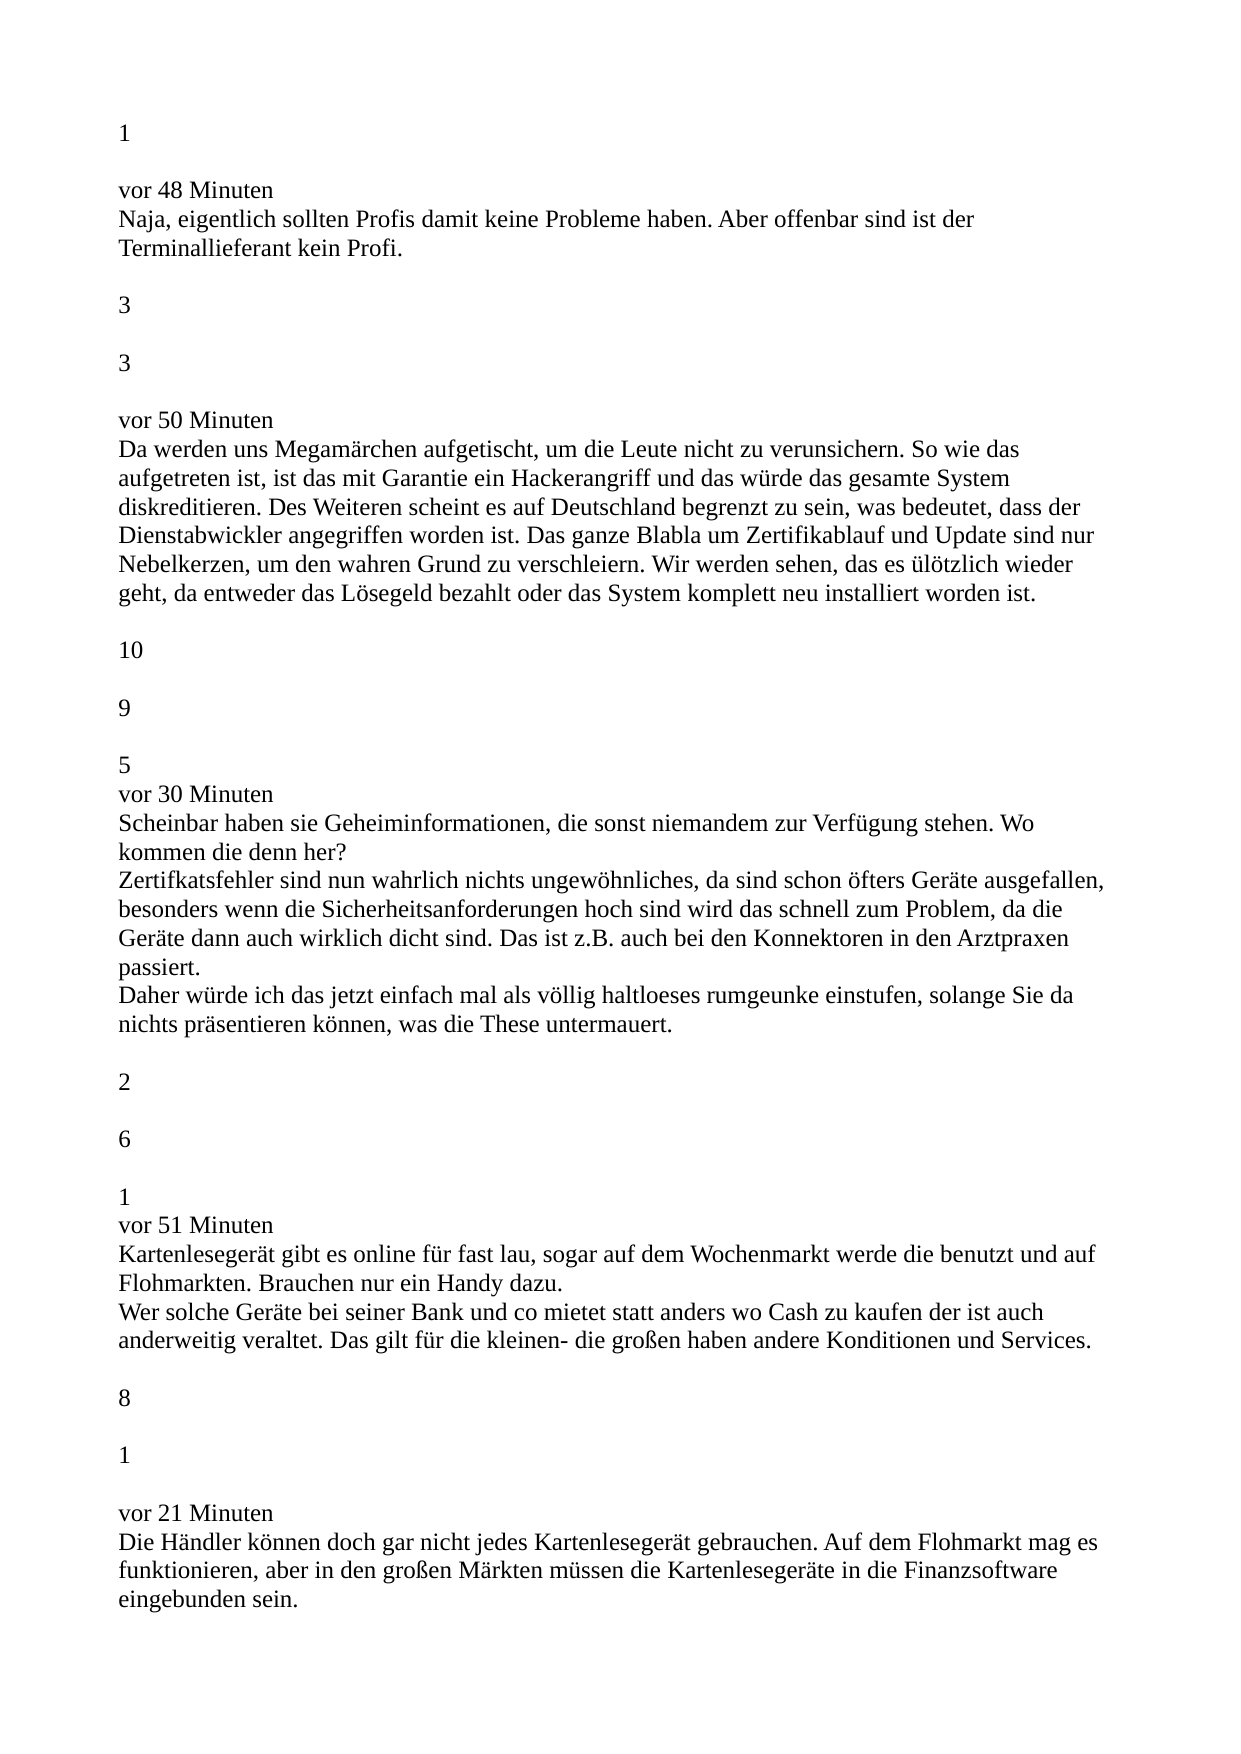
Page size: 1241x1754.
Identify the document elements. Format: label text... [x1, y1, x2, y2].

text 8 [118, 1383, 1122, 1412]
text Da werden uns Megamärchen aufgetischt, um die Leute nicht zu verunsichern. So wie das aufgetreten ist, ist das mit Garantie ein Hackerangriff und das würde das gesamte System diskreditieren. Des Weiteren scheint es auf Deutschland begrenzt zu sein, was bedeutet, dass der Dienstabwickler angegriffen worden ist. Das ganze Blabla um Zertifikablauf und Update sind nur Nebelkerzen, um den wahren Grund zu verschleiern. Wir werden sehen, das es ülötzlich wieder geht, da entweder das Lösegeld bezahlt oder das System komplett neu installiert worden ist. [118, 434, 1122, 607]
text 10 [118, 636, 1122, 664]
text vor 51 Minuten [118, 1211, 1122, 1239]
text Daher würde ich das jetzt einfach mal als völlig haltloeses rumgeunke einstufen, solange Sie da nichts präsentieren können, was die These untermauert. [118, 981, 1122, 1038]
text Zertifkatsfehler sind nun wahrlich nichts ungewöhnliches, da sind schon öfters Geräte ausgefallen, besonders wenn die Sicherheitsanforderungen hoch sind wird das schnell zum Problem, da die Geräte dann auch wirklich dicht sind. Das ist z.B. auch bei den Konnektoren in den Arztpraxen passiert. [118, 866, 1122, 981]
text Kartenlesegerät gibt es online für fast lau, sogar auf dem Wochenmarkt werde die benutzt und auf Flohmarkten. Brauchen nur ein Handy dazu. [118, 1239, 1122, 1297]
text Scheinbar haben sie Geheiminformationen, die sonst niemandem zur Verfügung stehen. Wo kommen die denn her? [118, 808, 1122, 866]
text vor 50 Minuten [118, 406, 1122, 434]
text 5 [118, 751, 1122, 779]
text 3 [118, 291, 1122, 319]
text vor 30 Minuten [118, 779, 1122, 808]
text Naja, eigentlich sollten Profis damit keine Probleme haben. Aber offenbar sind ist der Terminallieferant kein Profi. [118, 204, 1122, 262]
text Wer solche Geräte bei seiner Bank und co mietet statt anders wo Cash zu kaufen der ist auch anderweitig veraltet. Das gilt für die kleinen- die großen haben andere Konditionen und Services. [118, 1297, 1122, 1354]
text 3 [118, 348, 1122, 377]
text vor 48 Minuten [118, 176, 1122, 204]
text 1 [118, 118, 1122, 147]
text 1 [118, 1441, 1122, 1469]
text 9 [118, 693, 1122, 722]
text 2 [118, 1067, 1122, 1096]
text 1 [118, 1182, 1122, 1211]
text 6 [118, 1124, 1122, 1153]
text Die Händler können doch gar nicht jedes Kartenlesegerät gebrauchen. Auf dem Flohmarkt mag es funktionieren, aber in den großen Märkten müssen die Kartenlesegeräte in die Finanzsoftware eingebunden sein. [118, 1527, 1122, 1613]
text vor 21 Minuten [118, 1498, 1122, 1527]
